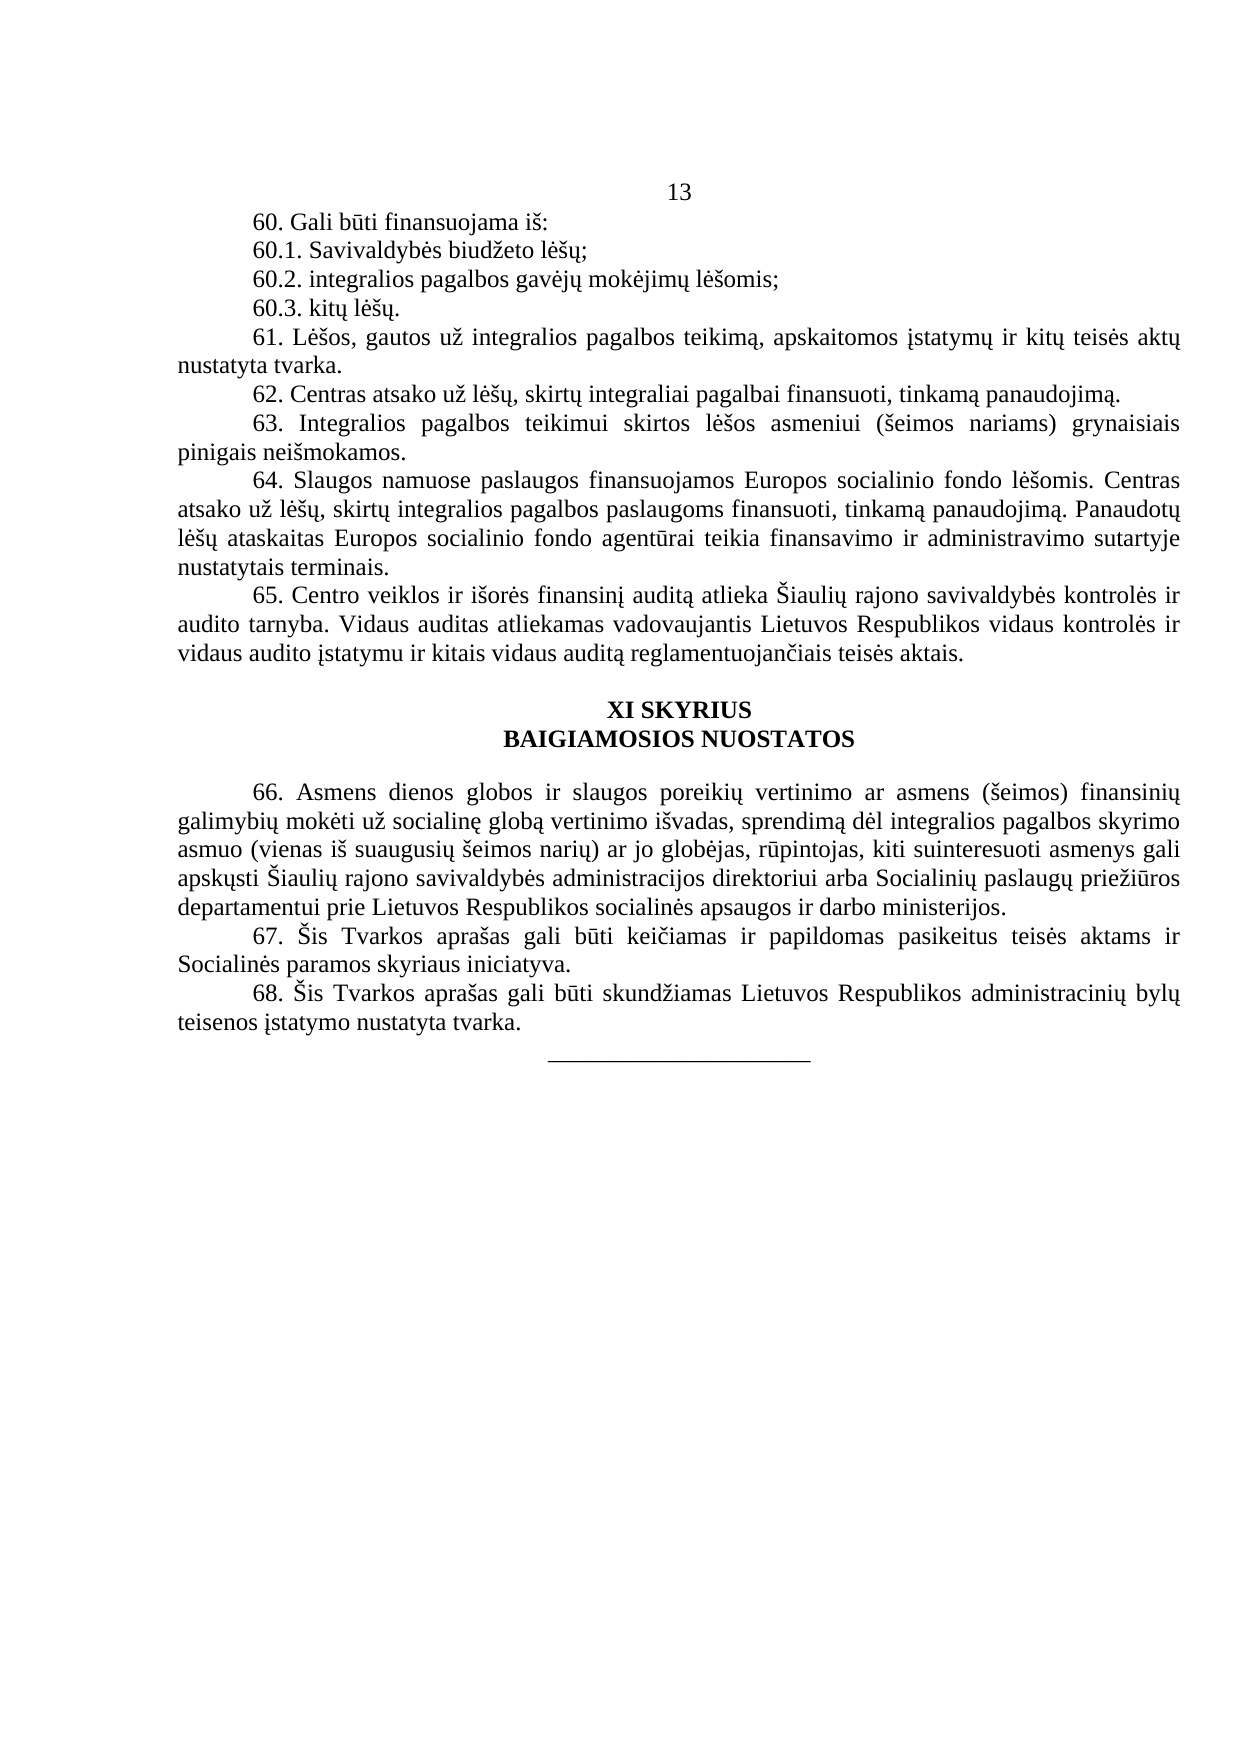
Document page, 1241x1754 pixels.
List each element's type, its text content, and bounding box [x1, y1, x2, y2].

text 68. Šis Tvarkos aprašas gali būti skundžiamas Lietuvos Respublikos administracinių bylų teisenos įstatymo nustatyta tvarka. [177, 978, 1181, 1036]
text 61. Lėšos, gautos už integralios pagalbos teikimą, apskaitomos įstatymų ir kitų teisės aktų nustatyta tvarka. [177, 322, 1181, 379]
text 60. Gali būti finansuojama iš: [177, 207, 1181, 235]
text 60.1. Savivaldybės biudžeto lėšų; [177, 235, 1181, 264]
text BAIGIAMOSIOS NUOSTATOS [177, 724, 1181, 753]
text _____________________ [177, 1036, 1181, 1064]
text 63. Integralios pagalbos teikimui skirtos lėšos asmeniui (šeimos nariams) grynaisiais pinigais neišmokamos. [177, 408, 1181, 465]
text 67. Šis Tvarkos aprašas gali būti keičiamas ir papildomas pasikeitus teisės aktams ir Socialinės paramos skyriaus iniciatyva. [177, 921, 1181, 978]
text XI SKYRIUS [177, 695, 1181, 724]
text 65. Centro veiklos ir išorės finansinį auditą atlieka Šiaulių rajono savivaldybės kontrolės ir audito tarnyba. Vidaus auditas atliekamas vadovaujantis Lietuvos Respublikos vidaus kontrolės ir vidaus audito įstatymu ir kitais vidaus auditą reglamentuojančiais teisės aktais. [177, 580, 1181, 667]
text 60.2. integralios pagalbos gavėjų mokėjimų lėšomis; [177, 264, 1181, 293]
text 60.3. kitų lėšų. [177, 293, 1181, 322]
text 66. Asmens dienos globos ir slaugos poreikių vertinimo ar asmens (šeimos) finansinių galimybių mokėti už socialinę globą vertinimo išvadas, sprendimą dėl integralios pagalbos skyrimo asmuo (vienas iš suaugusių šeimos narių) ar jo globėjas, rūpintojas, kiti suinteresuoti asmenys gali apskųsti Šiaulių rajono savivaldybės administracijos direktoriui arba Socialinių paslaugų priežiūros departamentui prie Lietuvos Respublikos socialinės apsaugos ir darbo ministerijos. [177, 777, 1181, 921]
text 64. Slaugos namuose paslaugos finansuojamos Europos socialinio fondo lėšomis. Centras atsako už lėšų, skirtų integralios pagalbos paslaugoms finansuoti, tinkamą panaudojimą. Panaudotų lėšų ataskaitas Europos socialinio fondo agentūrai teikia finansavimo ir administravimo sutartyje nustatytais terminais. [177, 465, 1181, 580]
text 62. Centras atsako už lėšų, skirtų integraliai pagalbai finansuoti, tinkamą panaudojimą. [177, 379, 1181, 408]
